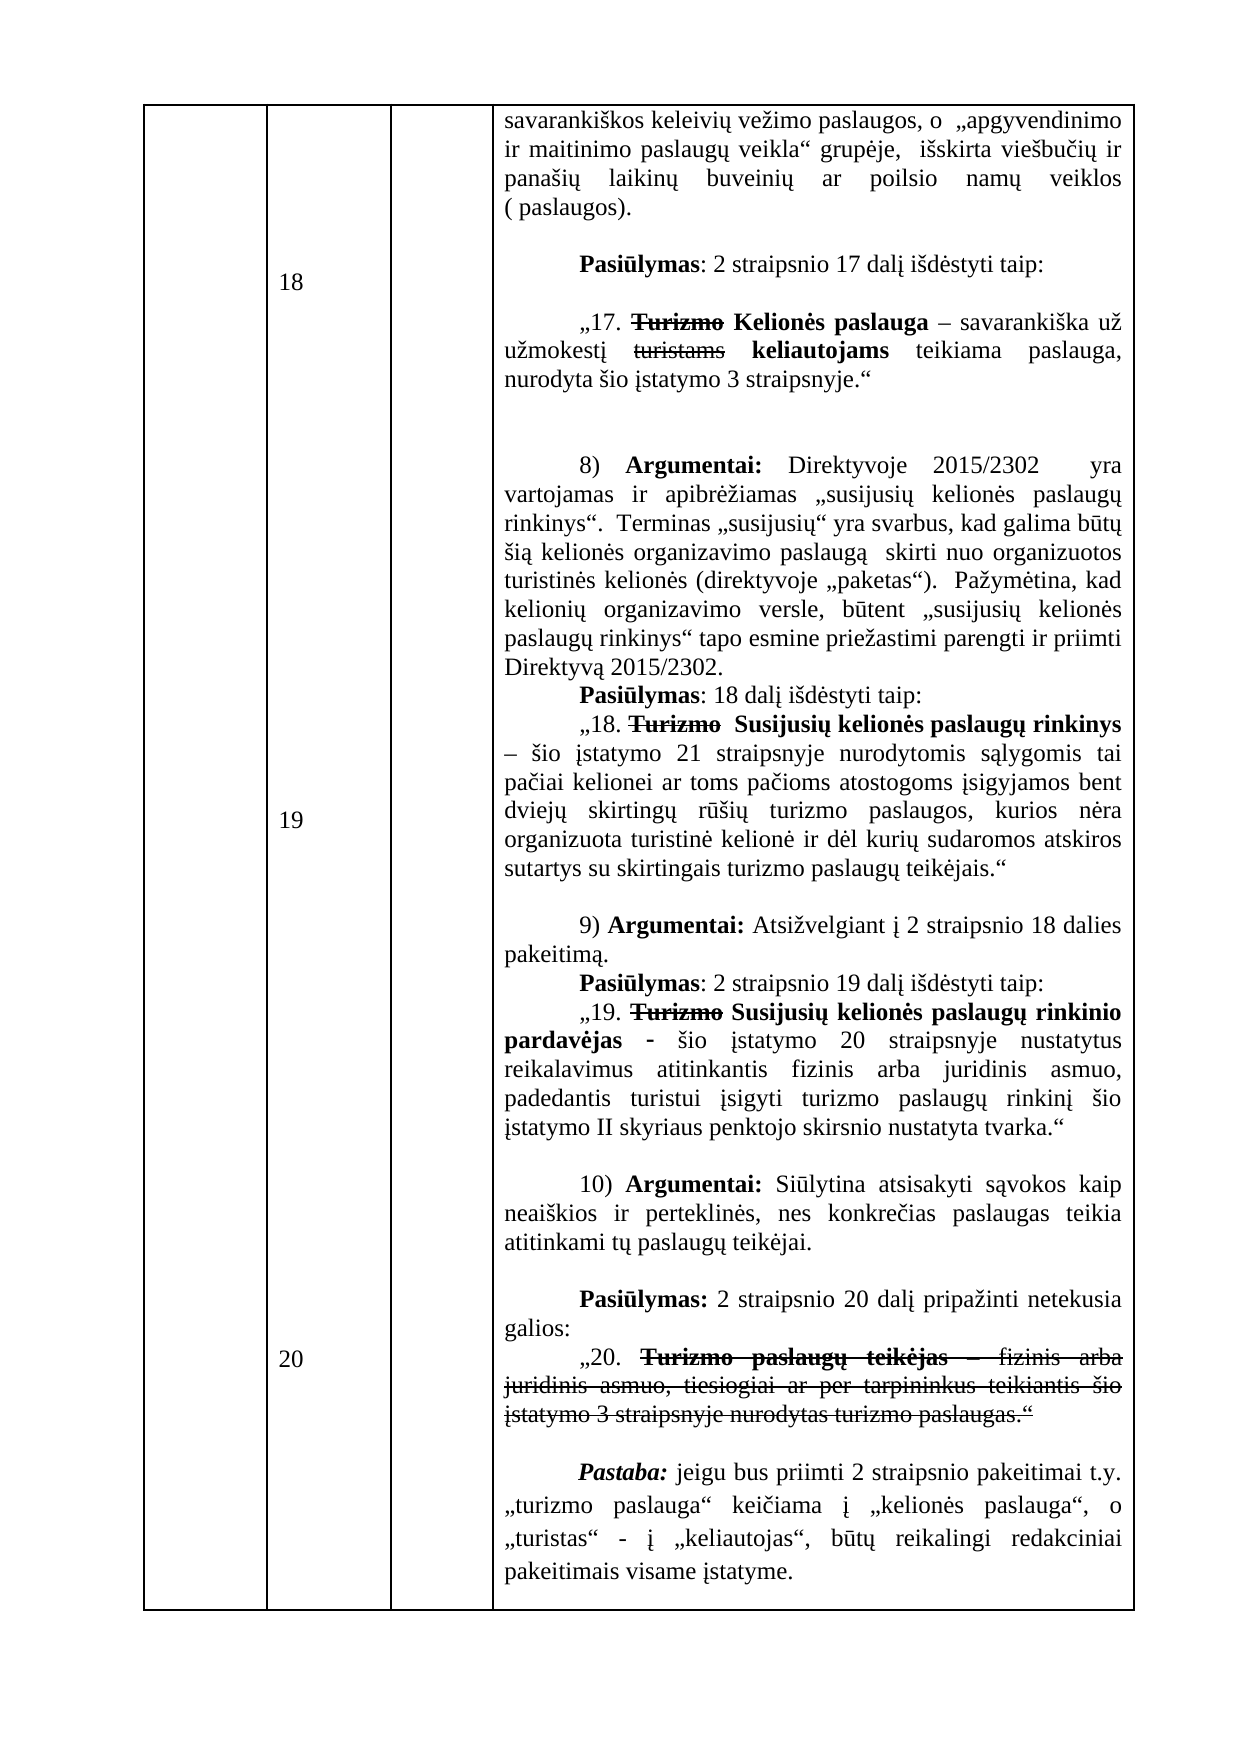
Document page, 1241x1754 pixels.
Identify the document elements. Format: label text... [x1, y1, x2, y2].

table_cell savarankiškos keleivių vežimo paslaugos, o „apgyvendinimo ir maitinimo paslaugų veikla“ grupėje, išskirta viešbučių ir panašių laikinų buveinių ar poilsio namų veiklos ( paslaugos). Pasiūlymas: 2 straipsnio 17 dalį išdėstyti taip: „17. Turizmo Kelionės paslauga – savarankiška už užmokestį turistams keliautojams teikiama paslauga, nurodyta šio įstatymo 3 straipsnyje.“ 8) Argumentai: Direktyvoje 2015/2302 yra vartojamas ir apibrėžiamas „susijusių kelionės paslaugų rinkinys“. Terminas „susijusių“ yra svarbus, kad galima būtų šią kelionės organizavimo paslaugą skirti nuo organizuotos turistinės kelionės (direktyvoje „paketas“). Pažymėtina, kad kelionių organizavimo versle, būtent „susijusių kelionės paslaugų rinkinys“ tapo esmine priežastimi parengti ir priimti Direktyvą 2015/2302. Pasiūlymas: 18 dalį išdėstyti taip: „18. Turizmo Susijusių kelionės paslaugų rinkinys – šio įstatymo 21 straipsnyje nurodytomis sąlygomis tai pačiai kelionei ar toms pačioms atostogoms įsigyjamos bent dviejų skirtingų rūšių turizmo paslaugos, kurios nėra organizuota turistinė kelionė ir dėl kurių sudaromos atskiros sutartys su skirtingais turizmo paslaugų teikėjais.“ 9) Argumentai: Atsižvelgiant į 2 straipsnio 18 dalies pakeitimą. Pasiūlymas: 2 straipsnio 19 dalį išdėstyti taip: „19. Turizmo Susijusių kelionės paslaugų rinkinio pardavėjas  šio įstatymo 20 straipsnyje nustatytus reikalavimus atitinkantis fizinis arba juridinis asmuo, padedantis turistui įsigyti turizmo paslaugų rinkinį šio įstatymo II skyriaus penktojo skirsnio nustatyta tvarka.“ 10) Argumentai: Siūlytina atsisakyti sąvokos kaip neaiškios ir perteklinės, nes konkrečias paslaugas teikia atitinkami tų paslaugų teikėjai. Pasiūlymas: 2 straipsnio 20 dalį pripažinti netekusia galios: „20. Turizmo paslaugų teikėjas – fizinis arba juridinis asmuo, tiesiogiai ar per tarpininkus teikiantis šio įstatymo 3 straipsnyje nurodytas turizmo paslaugas.“ Pastaba: jeigu bus priimti 2 straipsnio pakeitimai t.y. „turizmo paslauga“ keičiama į „kelionės paslauga“, o „turistas“ - į „keliautojas“, būtų reikalingi redakciniai pakeitimais visame įstatyme. [494, 106, 1133, 1609]
table_cell [145, 106, 266, 1609]
table_cell 18 19 20 [268, 106, 390, 1609]
table_cell [392, 106, 492, 1609]
